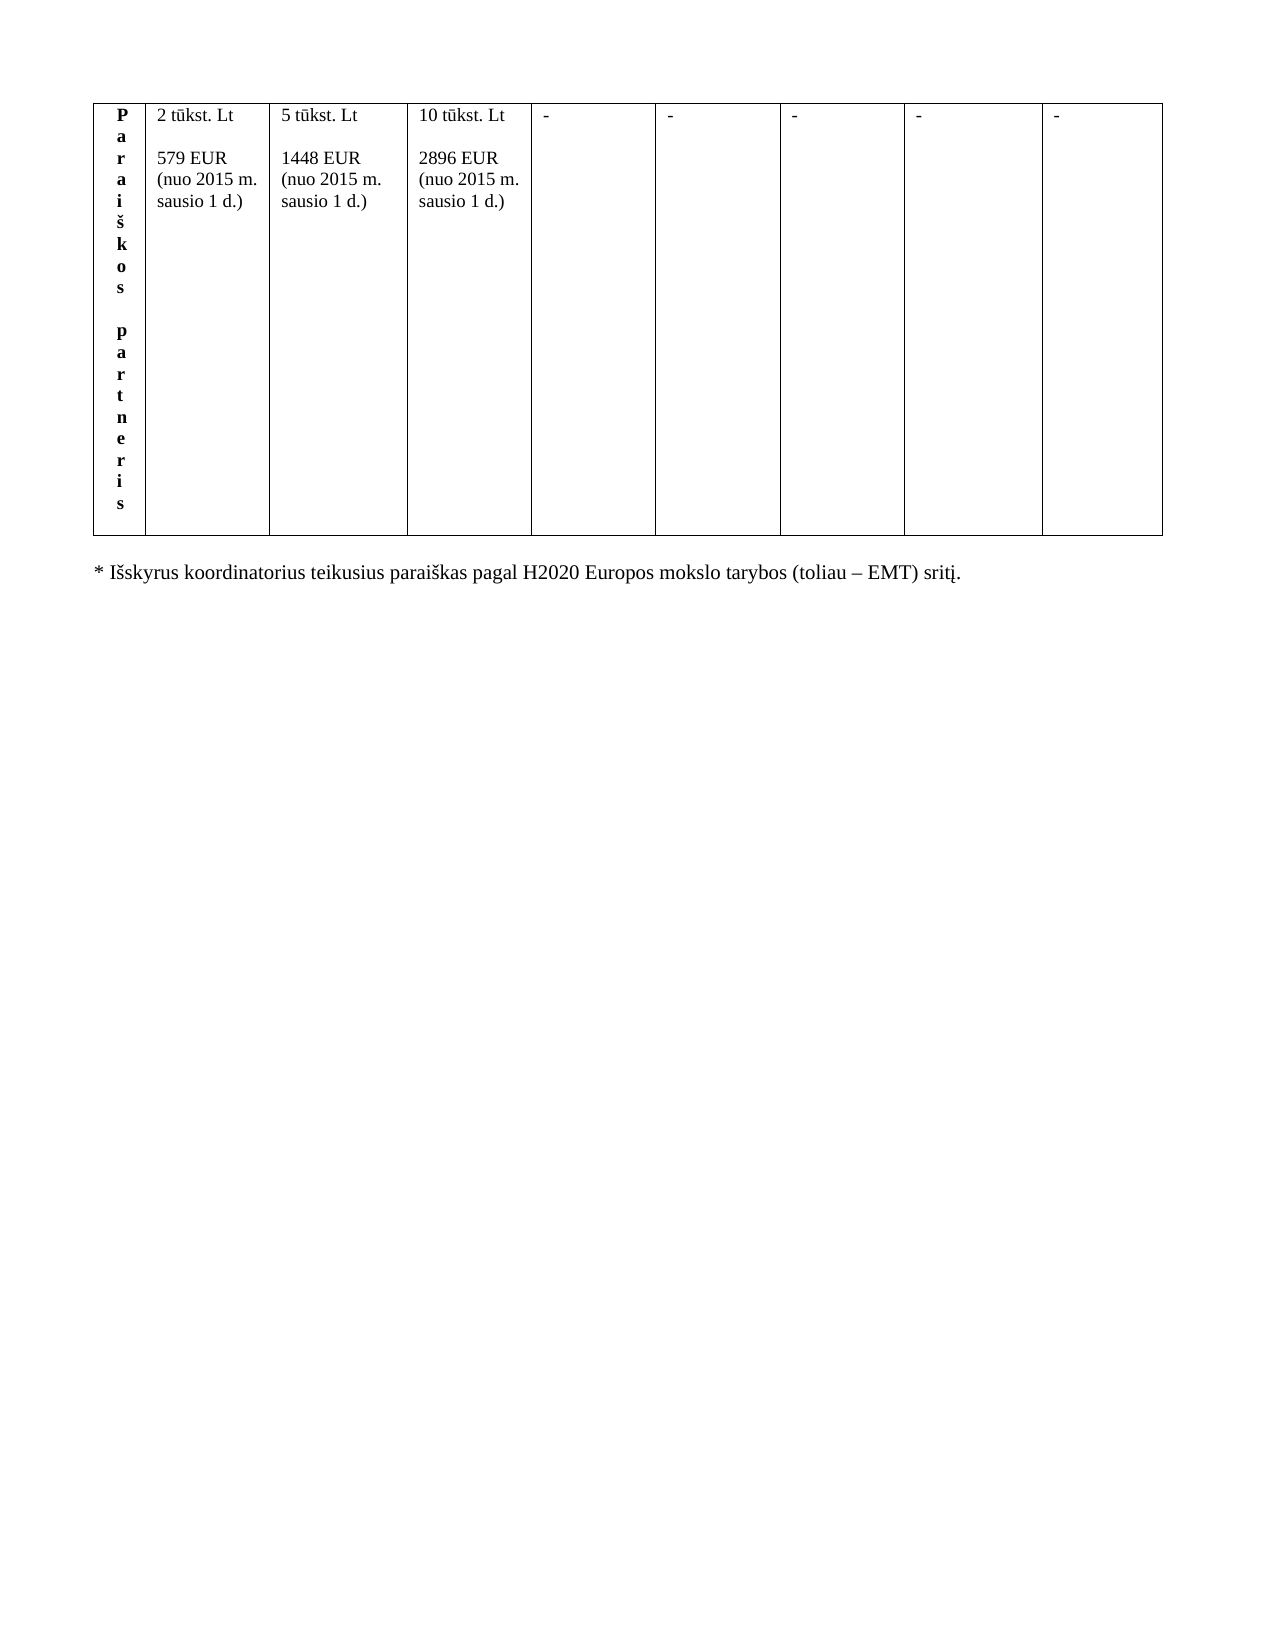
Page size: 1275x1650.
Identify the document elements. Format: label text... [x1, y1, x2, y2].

table_cell 2 tūkst. Lt 579 EUR (nuo 2015 m. sausio 1 d.) [146, 104, 269, 535]
table_cell - [905, 104, 1042, 535]
table_cell - [1043, 104, 1162, 535]
text * Išskyrus koordinatorius teikusius paraiškas pagal H2020 Europos mokslo tarybos (toliau – EMT) sritį. [94, 560, 1163, 584]
table_cell 5 tūkst. Lt 1448 EUR (nuo 2015 m. sausio 1 d.) [270, 104, 407, 535]
table_cell - [656, 104, 780, 535]
table_cell - [532, 104, 655, 535]
table_cell - [781, 104, 904, 535]
table_cell 10 tūkst. Lt 2896 EUR (nuo 2015 m. sausio 1 d.) [408, 104, 531, 535]
table_cell Paraiškos partneris [94, 104, 145, 535]
